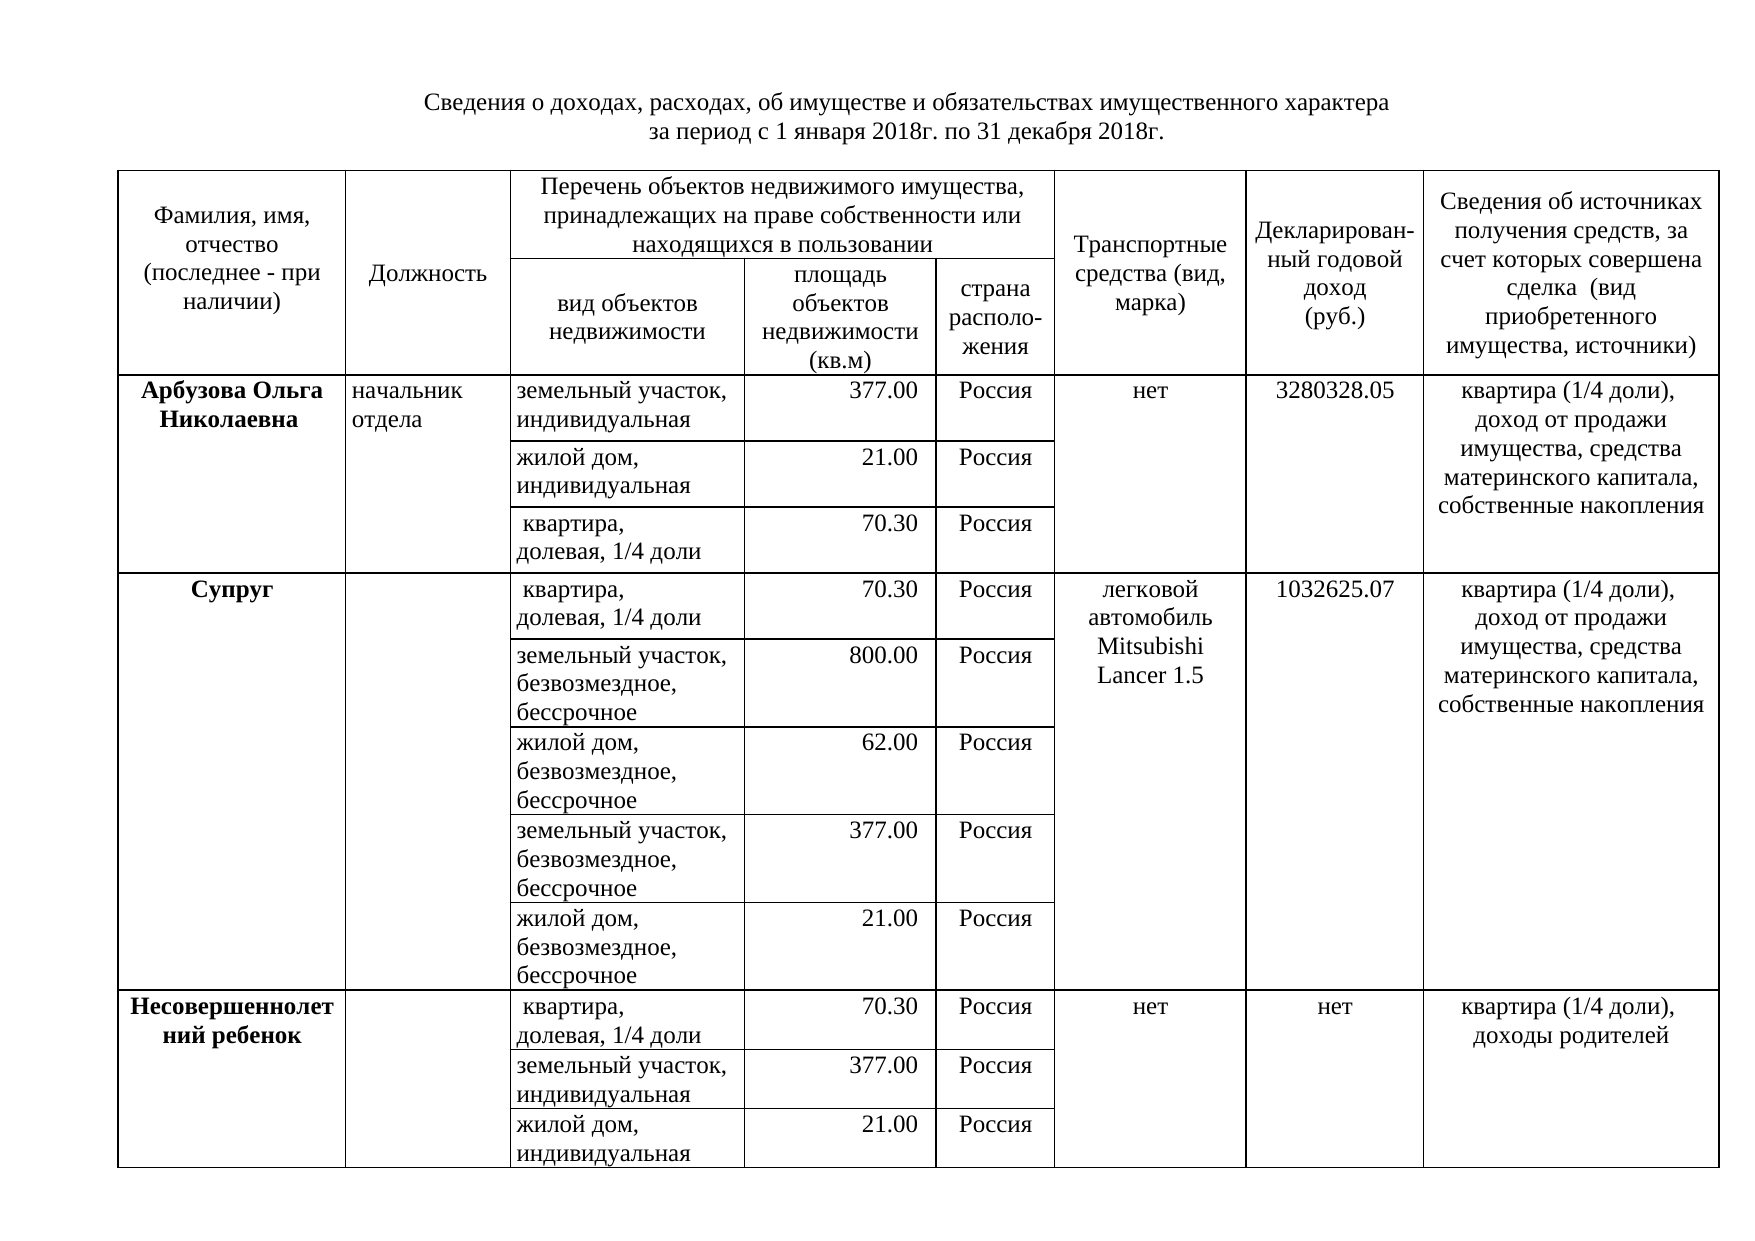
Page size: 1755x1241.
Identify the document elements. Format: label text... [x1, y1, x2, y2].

table_cell земельный участок, индивидуальная [511, 1050, 744, 1107]
table_cell нет [1055, 991, 1245, 1167]
table_cell 70.30 [745, 991, 935, 1048]
table_cell нет [1055, 376, 1245, 572]
table_header Фамилия, имя, отчество (последнее - при наличии) [119, 171, 345, 374]
table_header Транспортные средства (вид, марка) [1055, 171, 1245, 374]
table_cell Россия [937, 991, 1054, 1048]
table_cell [346, 991, 510, 1167]
table_cell жилой дом, индивидуальная [511, 442, 744, 506]
table_cell земельный участок, индивидуальная [511, 376, 744, 440]
table_cell квартира, долевая, 1/4 доли [511, 574, 744, 638]
table_cell 70.30 [745, 574, 935, 638]
table_cell Супруг [119, 574, 345, 989]
table_cell Россия [937, 508, 1054, 572]
table_cell начальник отдела [346, 376, 510, 572]
table_cell Россия [937, 815, 1054, 902]
table_cell жилой дом, индивидуальная [511, 1109, 744, 1167]
table_cell Россия [937, 640, 1054, 726]
table_cell 21.00 [745, 903, 935, 989]
table_cell Россия [937, 903, 1054, 989]
table_cell 800.00 [745, 640, 935, 726]
table_cell 62.00 [745, 728, 935, 814]
table_cell Россия [937, 442, 1054, 506]
table_header Должность [346, 171, 510, 374]
table_cell Россия [937, 574, 1054, 638]
table_cell квартира (1/4 доли), доход от продажи имущества, средства материнского капитала, собственные накопления [1424, 376, 1718, 572]
table_cell жилой дом, безвозмездное, бессрочное [511, 728, 744, 814]
table_cell Россия [937, 376, 1054, 440]
table_cell квартира, долевая, 1/4 доли [511, 991, 744, 1048]
table_cell квартира, долевая, 1/4 доли [511, 508, 744, 572]
table_cell земельный участок, безвозмездное, бессрочное [511, 815, 744, 902]
table_cell нет [1247, 991, 1423, 1167]
table_cell страна располо- жения [937, 259, 1054, 374]
table_cell квартира (1/4 доли), доходы родителей [1424, 991, 1718, 1167]
table_cell 21.00 [745, 1109, 935, 1167]
table_cell земельный участок, безвозмездное, бессрочное [511, 640, 744, 726]
table_cell Несовершеннолетний ребенок [119, 991, 345, 1167]
table_cell 377.00 [745, 376, 935, 440]
table_cell [346, 574, 510, 989]
table_header Декларирован-ный годовой доход (руб.) [1247, 171, 1423, 374]
table_cell 377.00 [745, 815, 935, 902]
table_header Перечень объектов недвижимого имущества, принадлежащих на праве собственности или находящихся в пользовании [511, 171, 1054, 257]
table_cell площадь объектов недвижимости (кв.м) [745, 259, 935, 374]
table_cell жилой дом, безвозмездное, бессрочное [511, 903, 744, 989]
table_header Сведения об источниках получения средств, за счет которых совершена сделка (вид приобретенного имущества, источники) [1424, 171, 1718, 374]
table_cell Арбузова Ольга Николаевна [119, 376, 345, 572]
table_cell легковой автомобиль Mitsubishi Lancer 1.5 [1055, 574, 1245, 989]
table_cell 21.00 [745, 442, 935, 506]
table_cell 1032625.07 [1247, 574, 1423, 989]
table_cell 70.30 [745, 508, 935, 572]
table_cell Россия [937, 728, 1054, 814]
text Сведения о доходах, расходах, об имуществе и обязательствах имущественного характера [118, 87, 1695, 116]
table_cell квартира (1/4 доли), доход от продажи имущества, средства материнского капитала, собственные накопления [1424, 574, 1718, 989]
table_cell 377.00 [745, 1050, 935, 1107]
text за период с 1 января 2018г. по 31 декабря 2018г. [118, 116, 1695, 144]
table_cell Россия [937, 1109, 1054, 1167]
table_cell 3280328.05 [1247, 376, 1423, 572]
table_cell Россия [937, 1050, 1054, 1107]
table_cell вид объектов недвижимости [511, 259, 744, 374]
